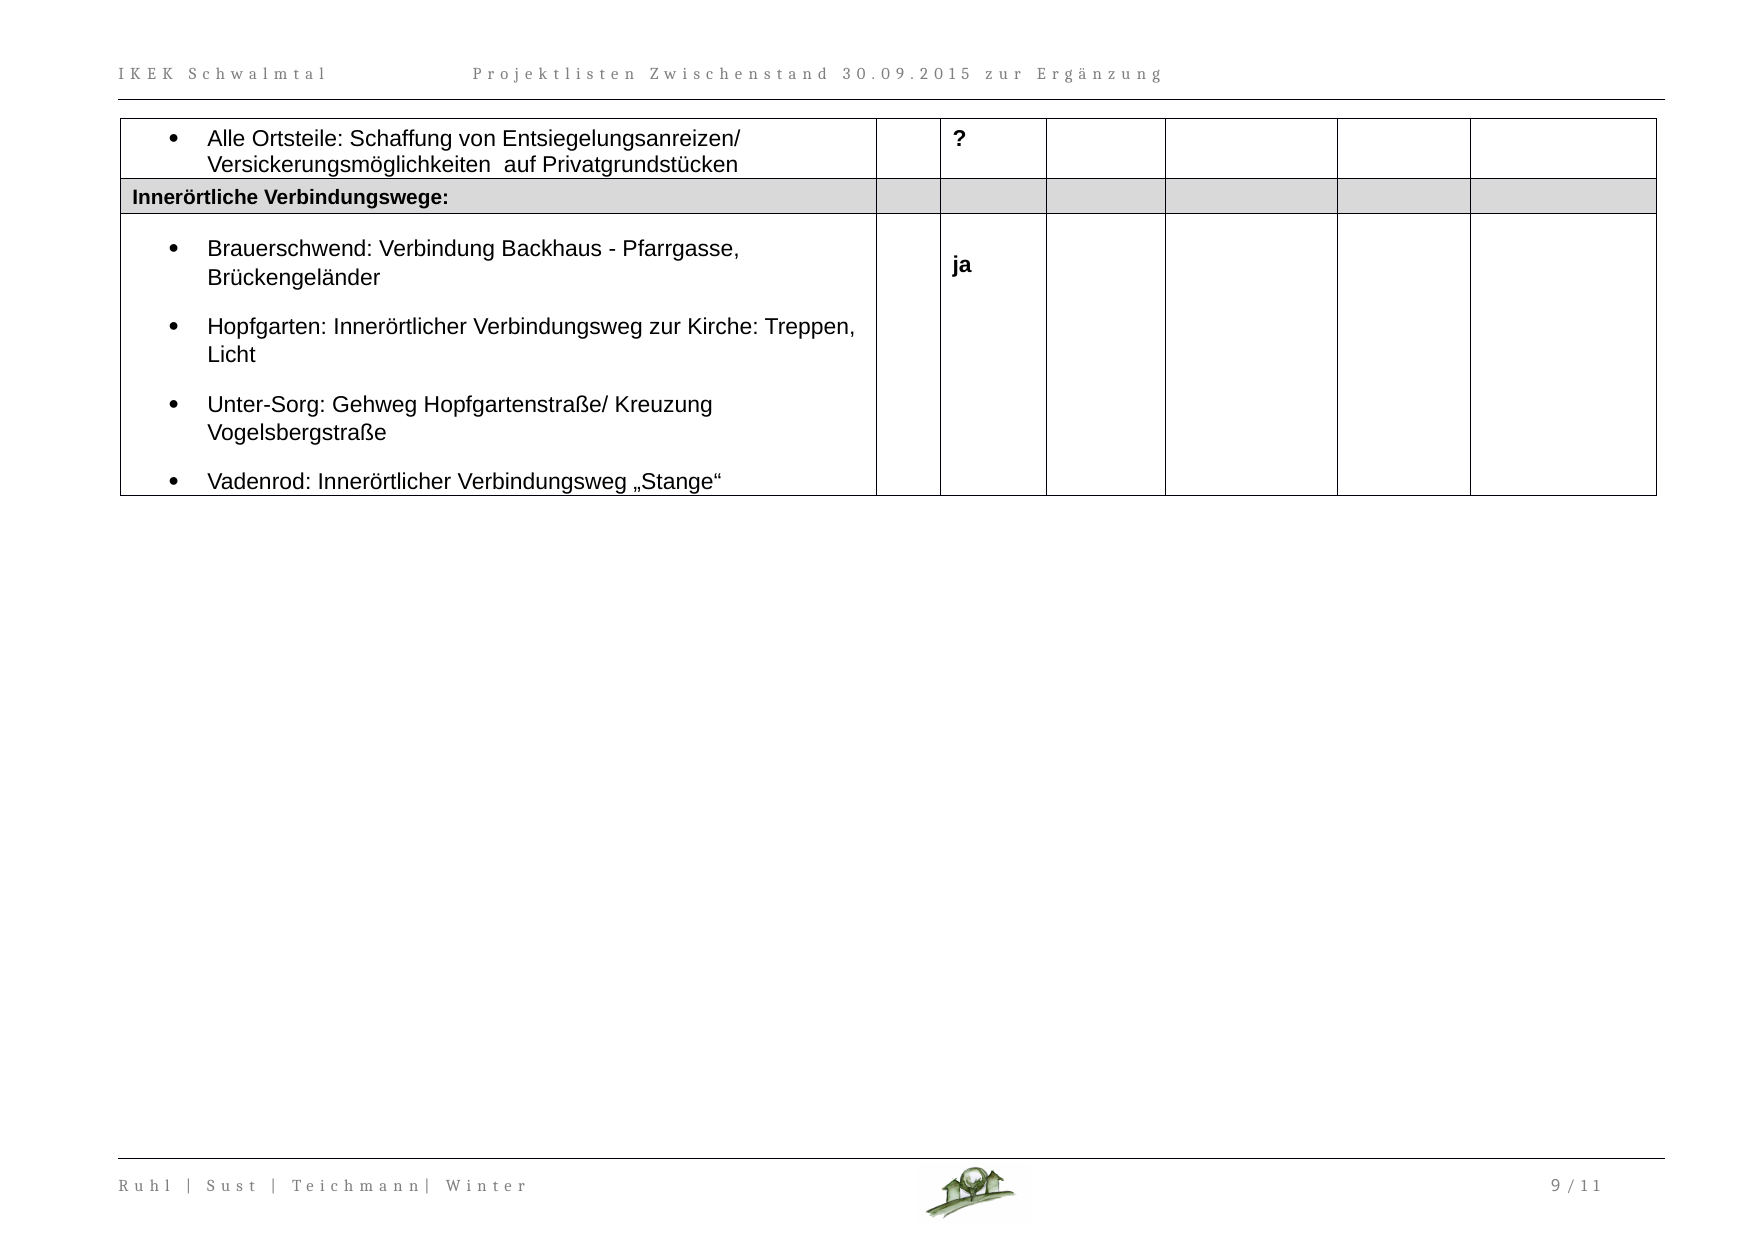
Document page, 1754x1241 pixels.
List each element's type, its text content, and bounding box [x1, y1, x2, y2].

picture [917, 1163, 1031, 1223]
table_cell Alle Ortsteile: Schaffung von Entsiegelungsanreizen/ Versickerungsmöglichkeiten auf Privatgrundstücken [121, 119, 876, 178]
table_cell [1338, 119, 1470, 178]
table_cell [1338, 214, 1470, 494]
table_cell [1471, 179, 1656, 213]
table_cell [1338, 179, 1470, 213]
table_cell [1047, 119, 1165, 178]
table_cell [1471, 119, 1656, 178]
table_cell [1166, 179, 1337, 213]
table_cell Innerörtliche Verbindungswege: [121, 179, 876, 213]
table_cell [941, 179, 1046, 213]
table_cell [1047, 179, 1165, 213]
table_cell [1471, 214, 1656, 494]
table_cell [1047, 214, 1165, 494]
table_cell ja [941, 214, 1046, 494]
table_cell [877, 214, 940, 494]
table_cell Brauerschwend: Verbindung Backhaus - Pfarrgasse, Brückengeländer Hopfgarten: Innerörtlicher Verbindungsweg zur Kirche: Treppen, Licht Unter-Sorg: Gehweg Hopfgartenstraße/ Kreuzung Vogelsbergstraße Vadenrod: Innerörtlicher Verbindungsweg „Stange“ [121, 214, 876, 494]
table_cell ? [941, 119, 1046, 178]
table_cell [877, 119, 940, 178]
table_cell [1166, 214, 1337, 494]
table_cell [1166, 119, 1337, 178]
table_cell [877, 179, 940, 213]
